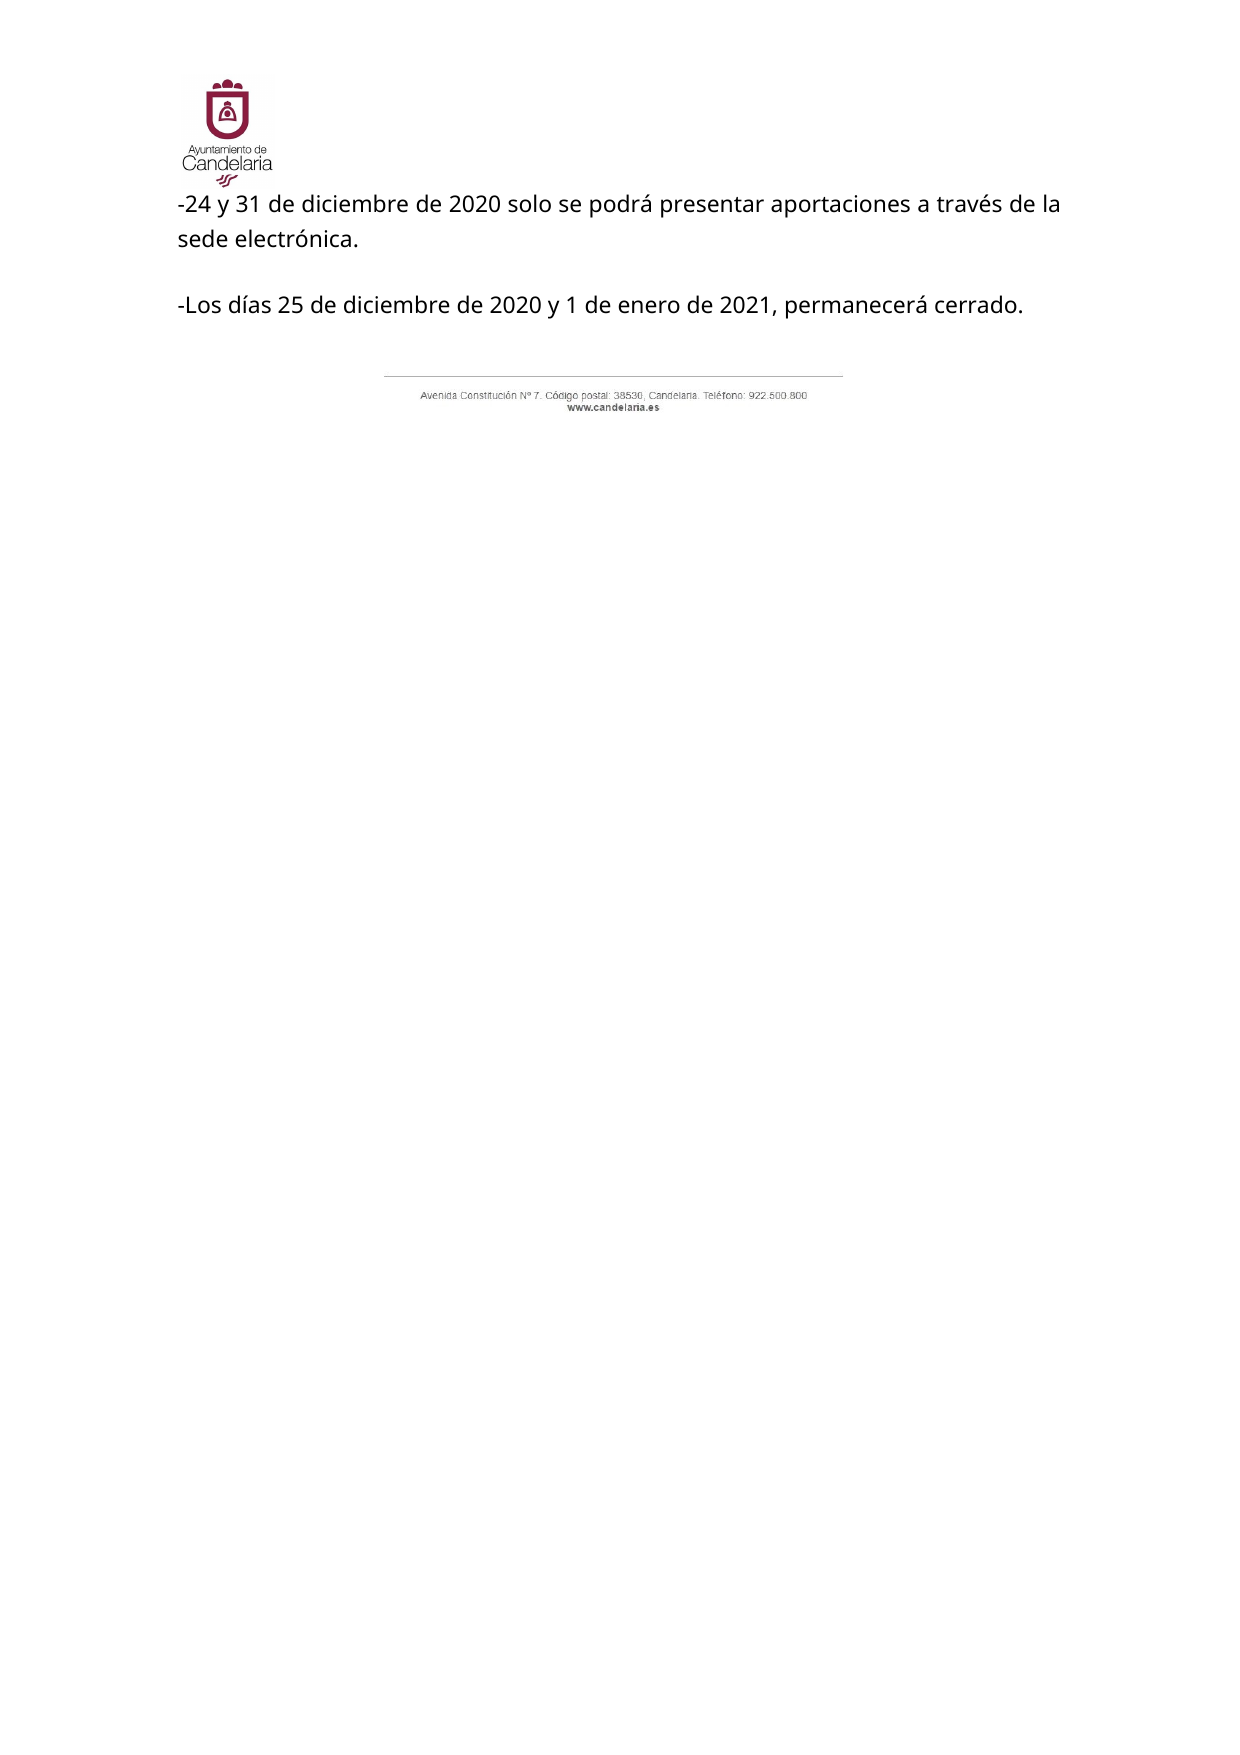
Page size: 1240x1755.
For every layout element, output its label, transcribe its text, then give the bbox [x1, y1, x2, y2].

text -24 y 31 de diciembre de 2020 solo se podrá presentar aportaciones a través de la sede electrónica. [177, 187, 1062, 255]
text -Los días 25 de diciembre de 2020 y 1 de enero de 2021, permanecerá cerrado. [177, 289, 1189, 320]
